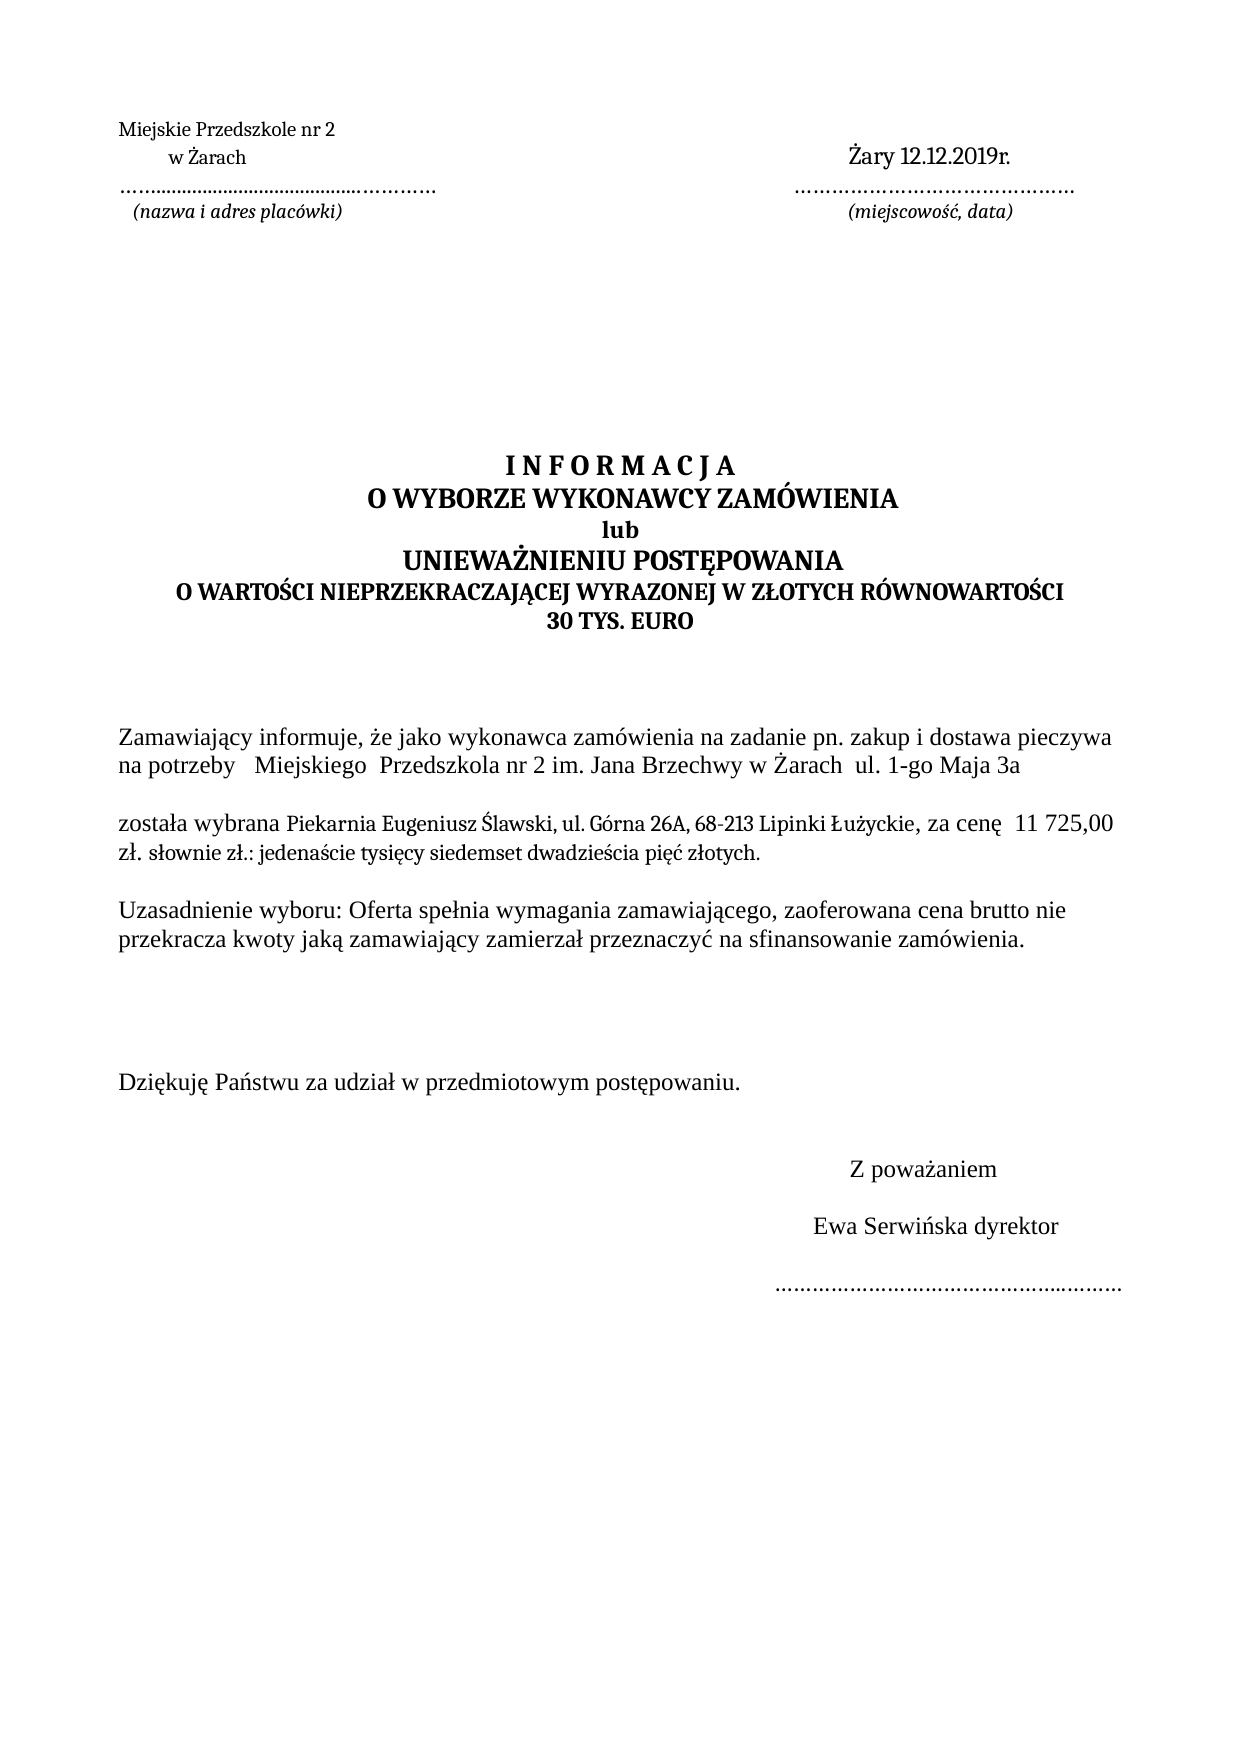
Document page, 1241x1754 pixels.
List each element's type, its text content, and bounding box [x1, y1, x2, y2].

text (nazwa i adres placówki) (miejscowość, data) [118, 199, 1122, 223]
text została wybrana Piekarnia Eugeniusz Ślawski, ul. Górna 26A, 68-213 Lipinki Łużyckie, za cenę 11 725,00 zł. słownie zł.: jedenaście tysięcy siedemset dwadzieścia pięć złotych. [118, 808, 1122, 866]
text O WYBORZE WYKONAWCY ZAMÓWIENIA [118, 482, 1122, 516]
text Dziękuję Państwu za udział w przedmiotowym postępowaniu. [118, 1067, 1122, 1096]
text Z poważaniem [118, 1154, 1122, 1182]
text O WARTOŚCI NIEPRZEKRACZAJĄCEJ WYRAZONEJ W ZŁOTYCH RÓWNOWARTOŚCI 30 TYS. EURO [118, 578, 1122, 636]
text ………………………………………..……… [118, 1269, 1122, 1297]
text Miejskie Przedszkole nr 2 [118, 118, 1122, 142]
text lub [118, 516, 1122, 544]
text UNIEWAŻNIENIU POSTĘPOWANIA [118, 544, 1122, 578]
text I N F O R M A C J A [118, 449, 1122, 482]
text Ewa Serwińska dyrektor [118, 1211, 1122, 1240]
text Uzasadnienie wyboru: Oferta spełnia wymagania zamawiającego, zaoferowana cena brutto nie przekracza kwoty jaką zamawiający zamierzał przeznaczyć na sfinansowanie zamówienia. [118, 895, 1122, 952]
text w Żarach Żary 12.12.2019r. ……........................................………… ……………………………………… [118, 142, 1122, 199]
text Zamawiający informuje, że jako wykonawca zamówienia na zadanie pn. zakup i dostawa pieczywa na potrzeby Miejskiego Przedszkola nr 2 im. Jana Brzechwy w Żarach ul. 1-go Maja 3a [118, 722, 1122, 779]
